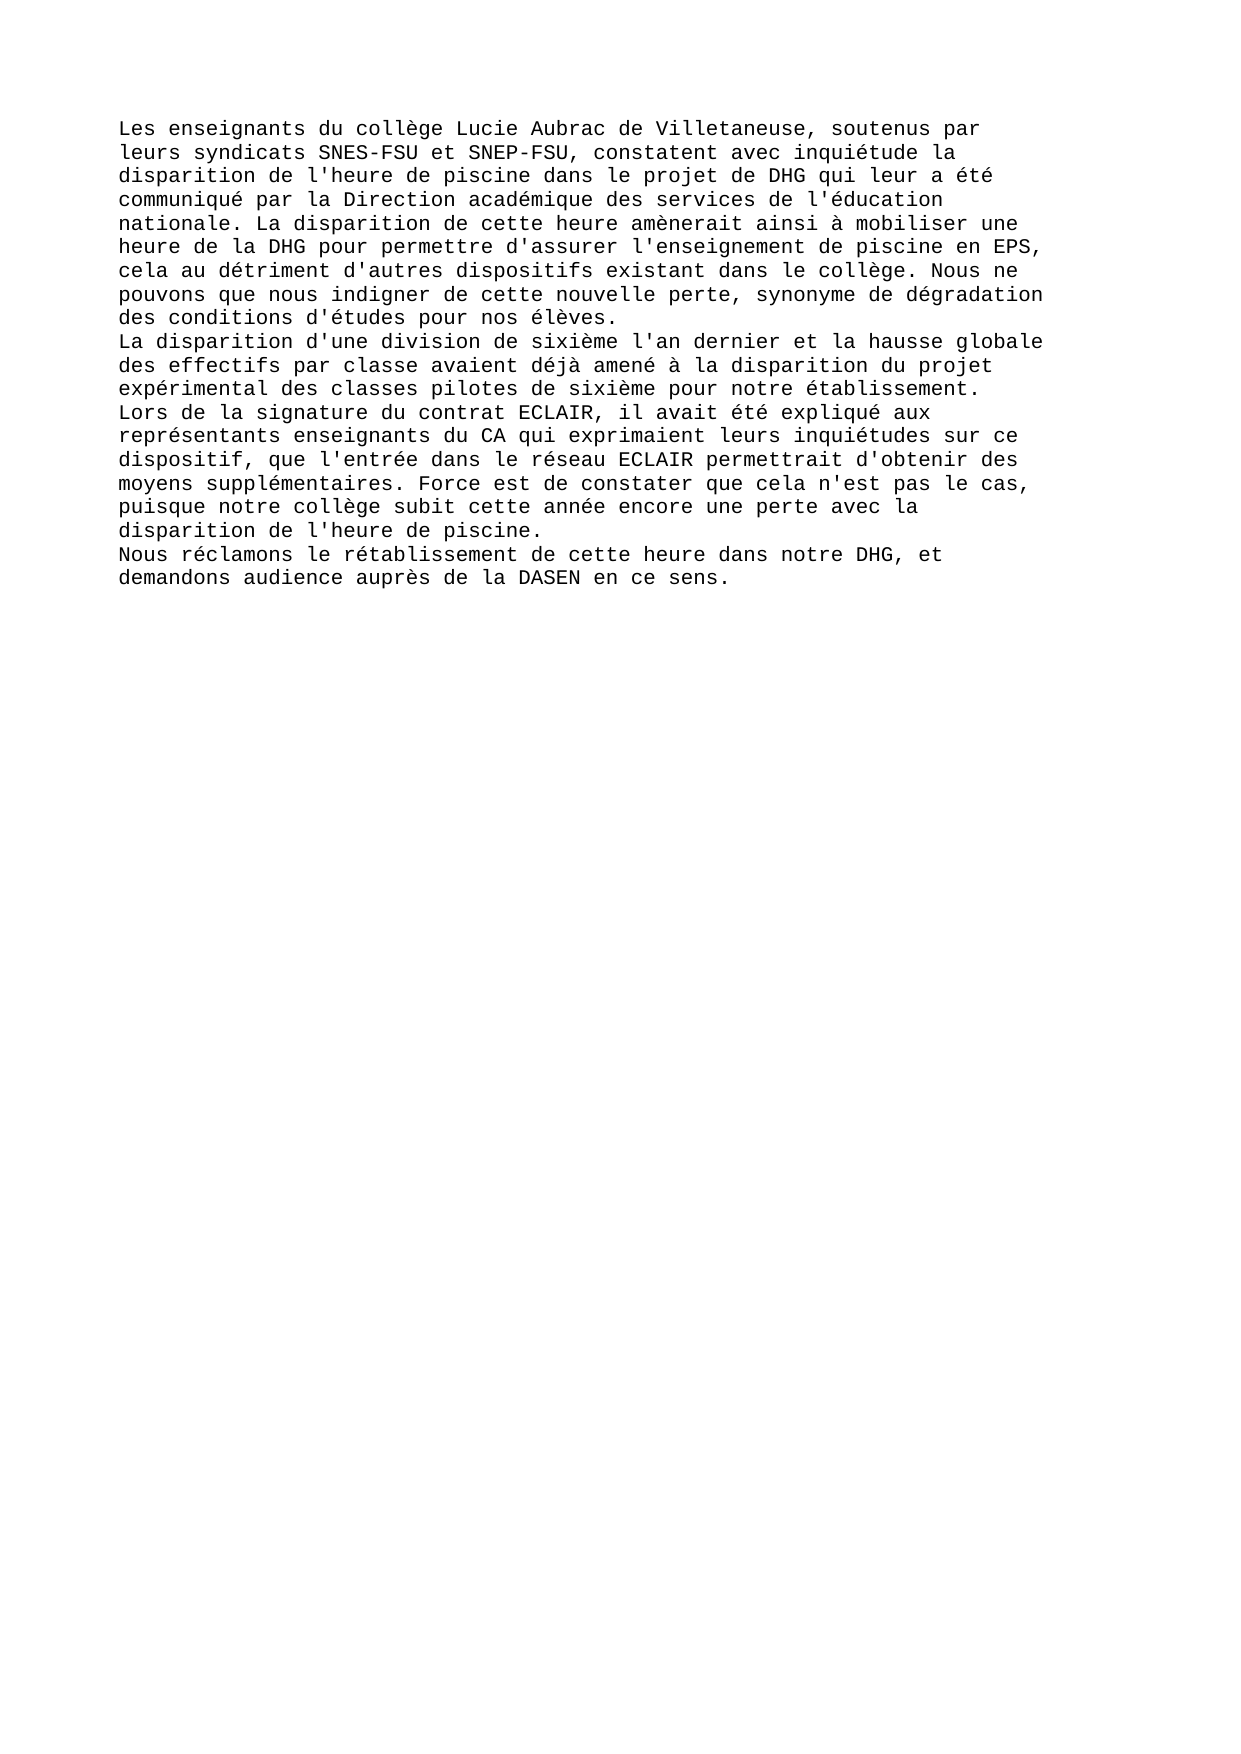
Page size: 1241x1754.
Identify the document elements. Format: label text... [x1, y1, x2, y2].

text pouvons que nous indigner de cette nouvelle perte, synonyme de dégradation [118, 284, 1122, 307]
text des conditions d'études pour nos élèves. [118, 307, 1122, 331]
text moyens supplémentaires. Force est de constater que cela n'est pas le cas, [118, 473, 1122, 496]
text expérimental des classes pilotes de sixième pour notre établissement. [118, 378, 1122, 402]
text Les enseignants du collège Lucie Aubrac de Villetaneuse, soutenus par [118, 118, 1122, 142]
text heure de la DHG pour permettre d'assurer l'enseignement de piscine en EPS, [118, 236, 1122, 260]
text La disparition d'une division de sixième l'an dernier et la hausse globale [118, 331, 1122, 354]
text nationale. La disparition de cette heure amènerait ainsi à mobiliser une [118, 213, 1122, 236]
text leurs syndicats SNES-FSU et SNEP-FSU, constatent avec inquiétude la [118, 142, 1122, 165]
text cela au détriment d'autres dispositifs existant dans le collège. Nous ne [118, 260, 1122, 284]
text Nous réclamons le rétablissement de cette heure dans notre DHG, et [118, 544, 1122, 567]
text Lors de la signature du contrat ECLAIR, il avait été expliqué aux [118, 402, 1122, 426]
text disparition de l'heure de piscine dans le projet de DHG qui leur a été [118, 165, 1122, 189]
text dispositif, que l'entrée dans le réseau ECLAIR permettrait d'obtenir des [118, 449, 1122, 473]
text disparition de l'heure de piscine. [118, 520, 1122, 544]
text demandons audience auprès de la DASEN en ce sens. [118, 567, 1122, 591]
text représentants enseignants du CA qui exprimaient leurs inquiétudes sur ce [118, 426, 1122, 449]
text communiqué par la Direction académique des services de l'éducation [118, 189, 1122, 213]
text des effectifs par classe avaient déjà amené à la disparition du projet [118, 354, 1122, 378]
text puisque notre collège subit cette année encore une perte avec la [118, 496, 1122, 520]
